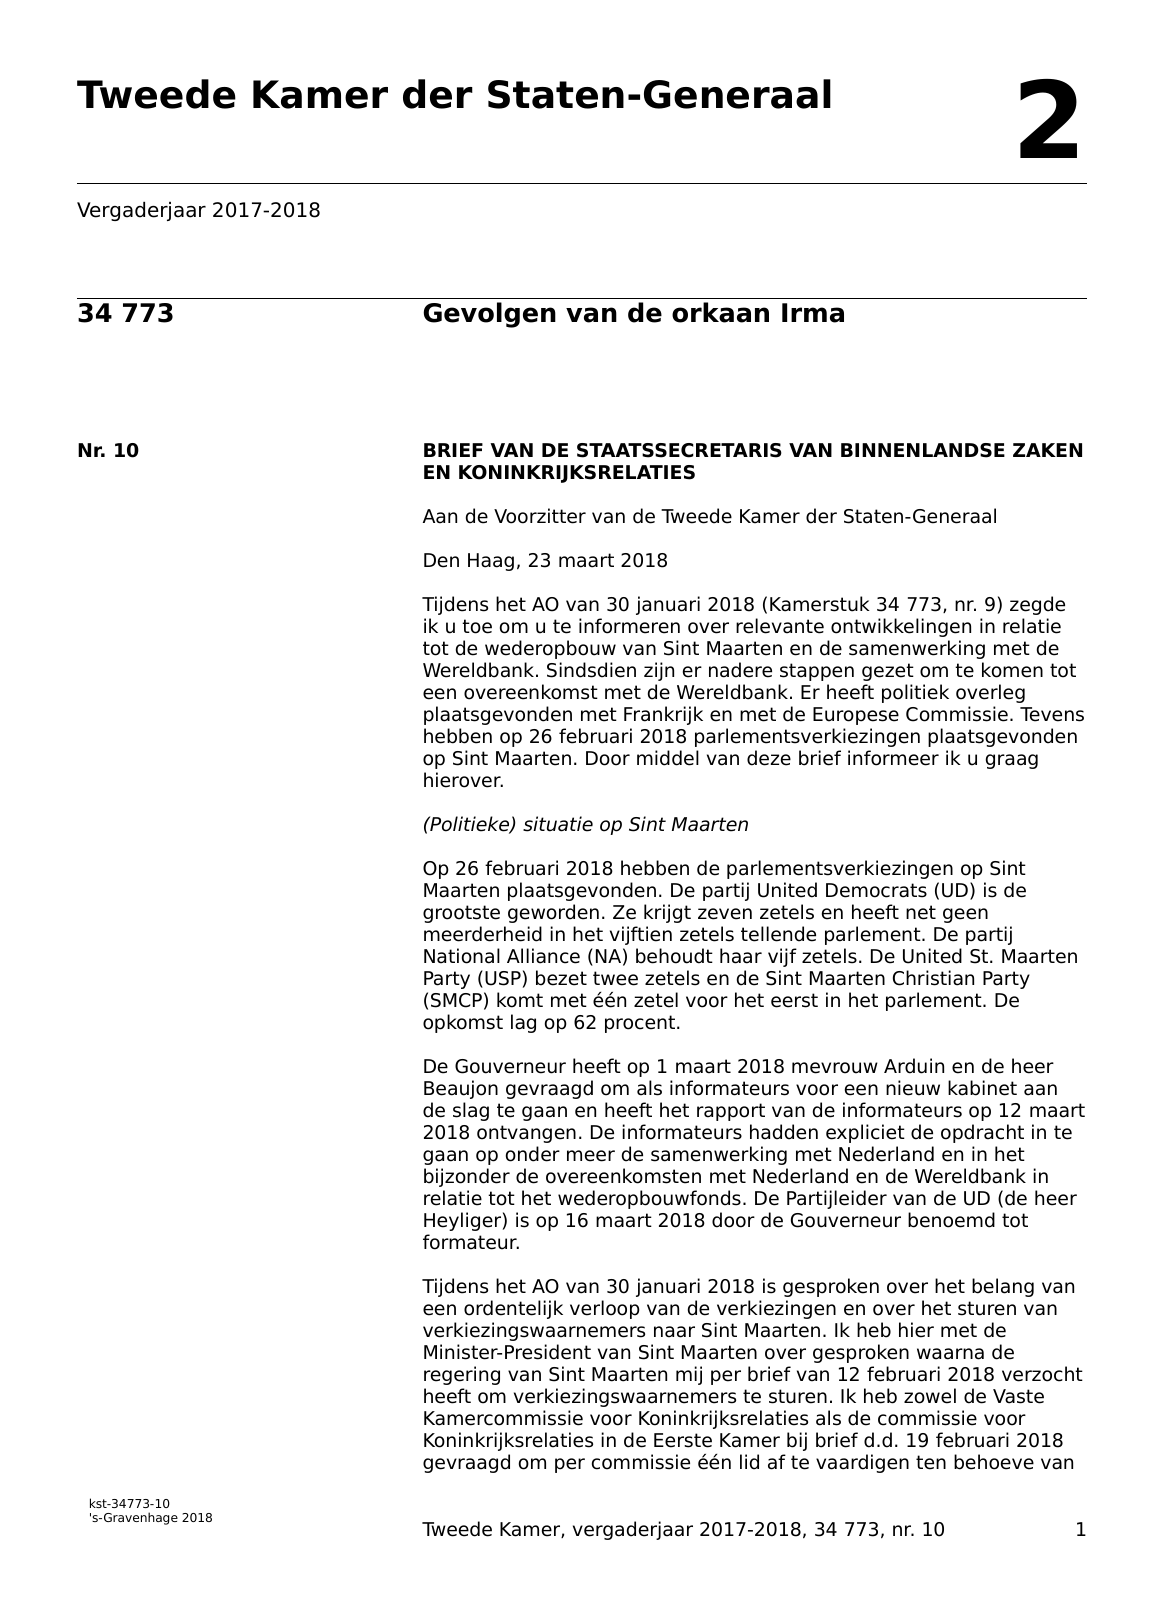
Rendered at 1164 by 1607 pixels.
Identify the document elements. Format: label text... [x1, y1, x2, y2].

text Op 26 februari 2018 hebben de parlementsverkiezingen op Sint Maarten plaatsgevonden. De partij United Democrats (UD) is de grootste geworden. Ze krijgt zeven zetels en heeft net geen meerderheid in het vijftien zetels tellende parlement. De partij National Alliance (NA) behoudt haar vijf zetels. De United St. Maarten Party (USP) bezet twee zetels en de Sint Maarten Christian Party (SMCP) komt met één zetel voor het eerst in het parlement. De opkomst lag op 62 procent. [422, 858, 1087, 1034]
subtitle 34 773 Gevolgen van de orkaan Irma [77, 299, 1087, 329]
text Tijdens het AO van 30 januari 2018 (Kamerstuk 34 773, nr. 9) zegde ik u toe om u te informeren over relevante ontwikkelingen in relatie tot de wederopbouw van Sint Maarten en de samenwerking met de Wereldbank. Sindsdien zijn er nadere stappen gezet om te komen tot een overeenkomst met de Wereldbank. Er heeft politiek overleg plaatsgevonden met Frankrijk en met de Europese Commissie. Tevens hebben op 26 februari 2018 parlementsverkiezingen plaatsgevonden op Sint Maarten. Door middel van deze brief informeer ik u graag hierover. [422, 594, 1087, 792]
text kst-34773-10 [88, 1497, 323, 1511]
text De Gouverneur heeft op 1 maart 2018 mevrouw Arduin en de heer Beaujon gevraagd om als informateurs voor een nieuw kabinet aan de slag te gaan en heeft het rapport van de informateurs op 12 maart 2018 ontvangen. De informateurs hadden expliciet de opdracht in te gaan op onder meer de samenwerking met Nederland en in het bijzonder de overeenkomsten met Nederland en de Wereldbank in relatie tot het wederopbouwfonds. De Partijleider van de UD (de heer Heyliger) is op 16 maart 2018 door de Gouverneur benoemd tot formateur. [422, 1056, 1087, 1254]
table_header 2 [886, 59, 1087, 183]
text Den Haag, 23 maart 2018 [422, 550, 1087, 572]
text Aan de Voorzitter van de Tweede Kamer der Staten-Generaal [422, 506, 1087, 528]
table_header Tweede Kamer der Staten-Generaal [77, 59, 886, 183]
table_cell Vergaderjaar 2017-2018 [77, 184, 1087, 298]
text 's-Gravenhage 2018 [88, 1511, 323, 1525]
subtitle (Politieke) situatie op Sint Maarten [422, 814, 1087, 836]
subtitle Nr. 10 BRIEF VAN DE STAATSSECRETARIS VAN BINNENLANDSE ZAKEN EN KONINKRIJKSRELATIES [77, 440, 1087, 484]
text Tijdens het AO van 30 januari 2018 is gesproken over het belang van een ordentelijk verloop van de verkiezingen en over het sturen van verkiezingswaarnemers naar Sint Maarten. Ik heb hier met de Minister-President van Sint Maarten over gesproken waarna de regering van Sint Maarten mij per brief van 12 februari 2018 verzocht heeft om verkiezingswaarnemers te sturen. Ik heb zowel de Vaste Kamercommissie voor Koninkrijksrelaties als de commissie voor Koninkrijksrelaties in de Eerste Kamer bij brief d.d. 19 februari 2018 gevraagd om per commissie één lid af te vaardigen ten behoeve van [422, 1276, 1087, 1474]
